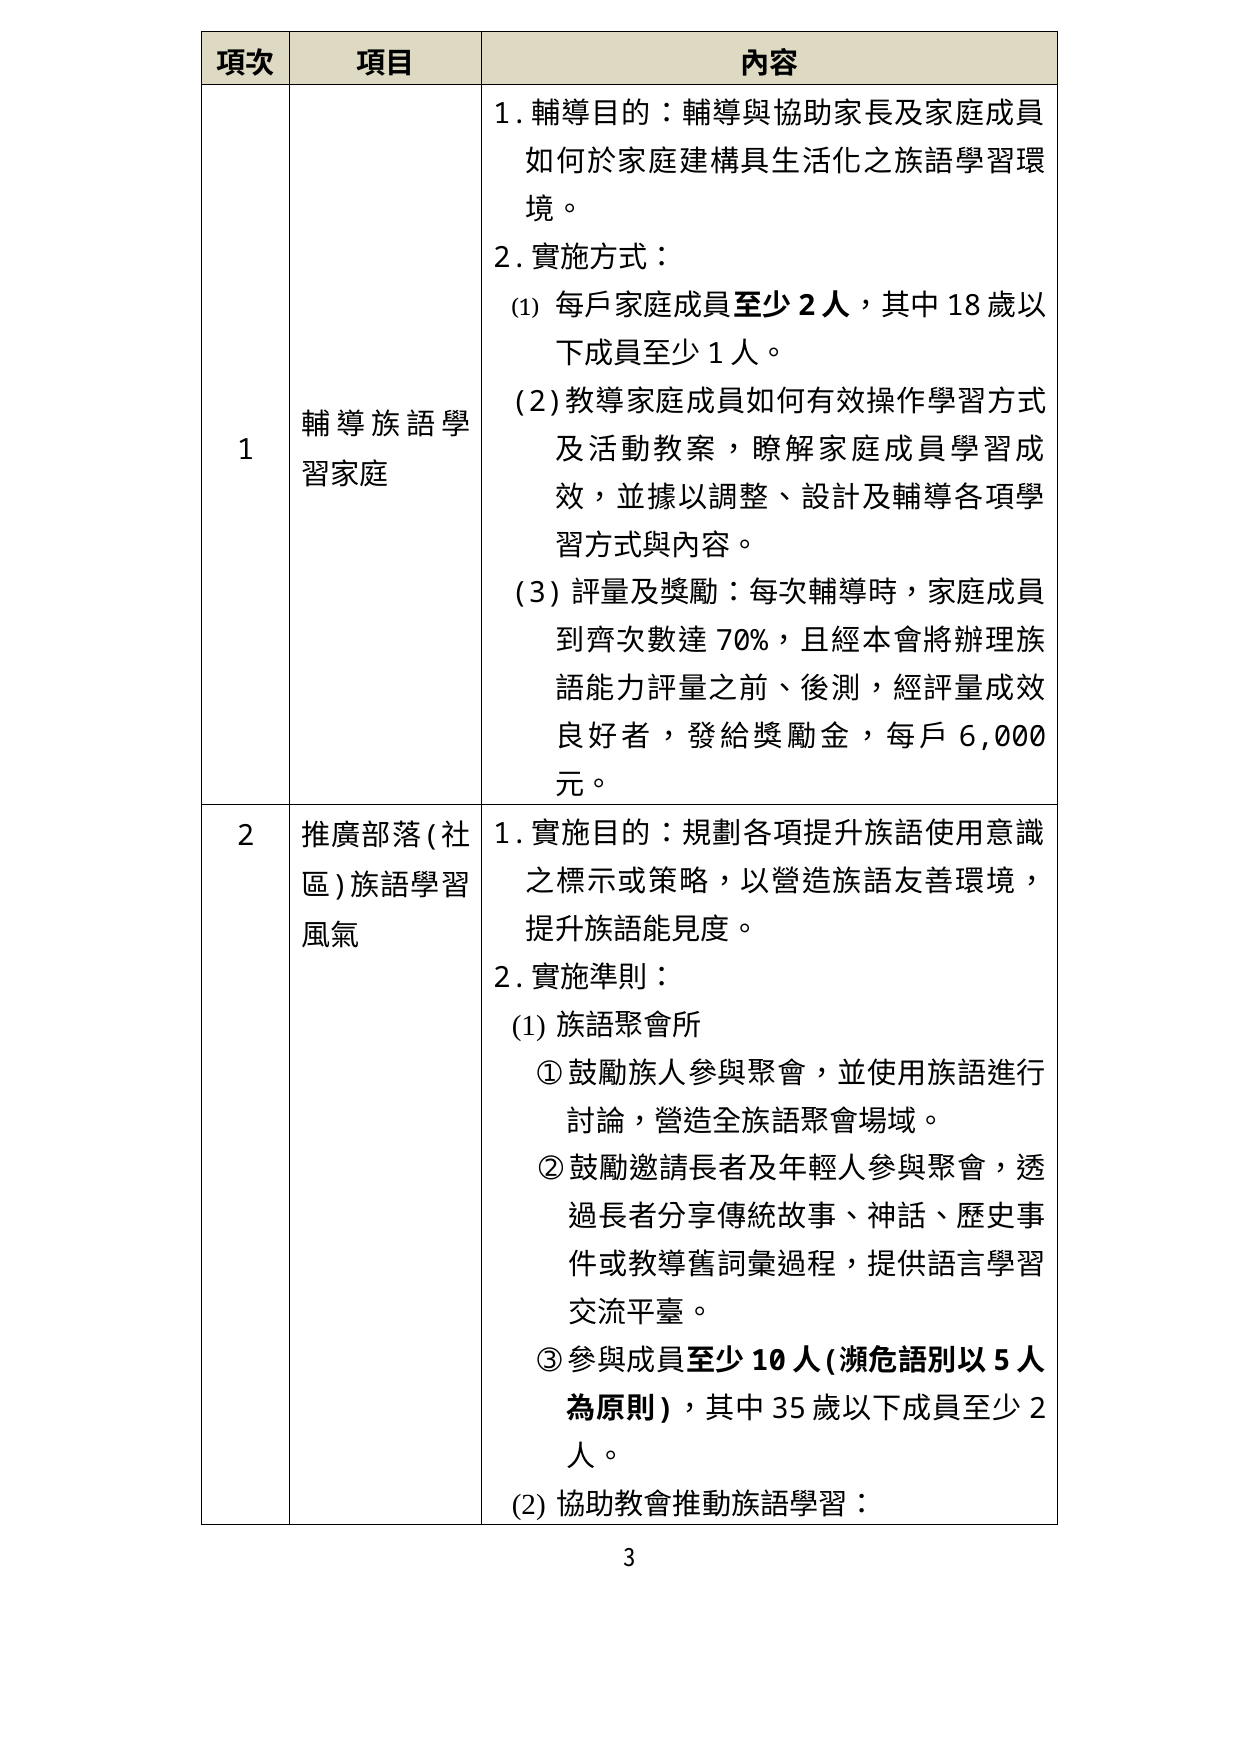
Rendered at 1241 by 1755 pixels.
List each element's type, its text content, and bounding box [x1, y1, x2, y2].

table_header 內容 [482, 32, 1057, 84]
table_cell 輔導族語學習家庭 [290, 85, 481, 804]
table_header 項目 [290, 32, 481, 84]
table_cell 輔導目的：輔導與協助家長及家庭成員如何於家庭建構具生活化之族語學習環境。 實施方式： 每戶家庭成員至少2人，其中18歲以下成員至少1人。 教導家庭成員如何有效操作學習方式及活動教案，瞭解家庭成員學習成效，並據以調整、設計及輔導各項學習方式與內容。 評量及獎勵：每次輔導時，家庭成員到齊次數達70%，且經本會將辦理族語能力評量之前、後測，經評量成效良好者，發給獎勵金，每戶6,000元。 [482, 85, 1057, 804]
table_cell 2 [202, 805, 289, 1524]
table_cell 1 [202, 85, 289, 804]
table_header 項次 [202, 32, 289, 84]
table_cell 推廣部落(社區)族語學習風氣 [290, 805, 481, 1524]
table_cell 實施目的：規劃各項提升族語使用意識之標示或策略，以營造族語友善環境，提升族語能見度。 實施準則： 族語聚會所 ➀鼓勵族人參與聚會，並使用族語進行討論，營造全族語聚會場域。 ➁鼓勵邀請長者及年輕人參與聚會，透過長者分享傳統故事、神話、歷史事件或教導舊詞彙過程，提供語言學習交流平臺。 ➂參與成員至少10人(瀕危語別以5人為原則)，其中35歲以下成員至少2人。 協助教會推動族語學習： ➀推動教會族語學習，使教會成為族人學習族語之據點。 ➁協助教會推動族語學習，包含族語證道、族語詩歌、族語團契、族語查經及族語主日學等相關活動。 推動部落(社區)族語學習：與各族語推組織、學校或民間團體合作，共同推動部落(社區)活動參與、老幼共學、互動學習等。 [482, 805, 1057, 1524]
